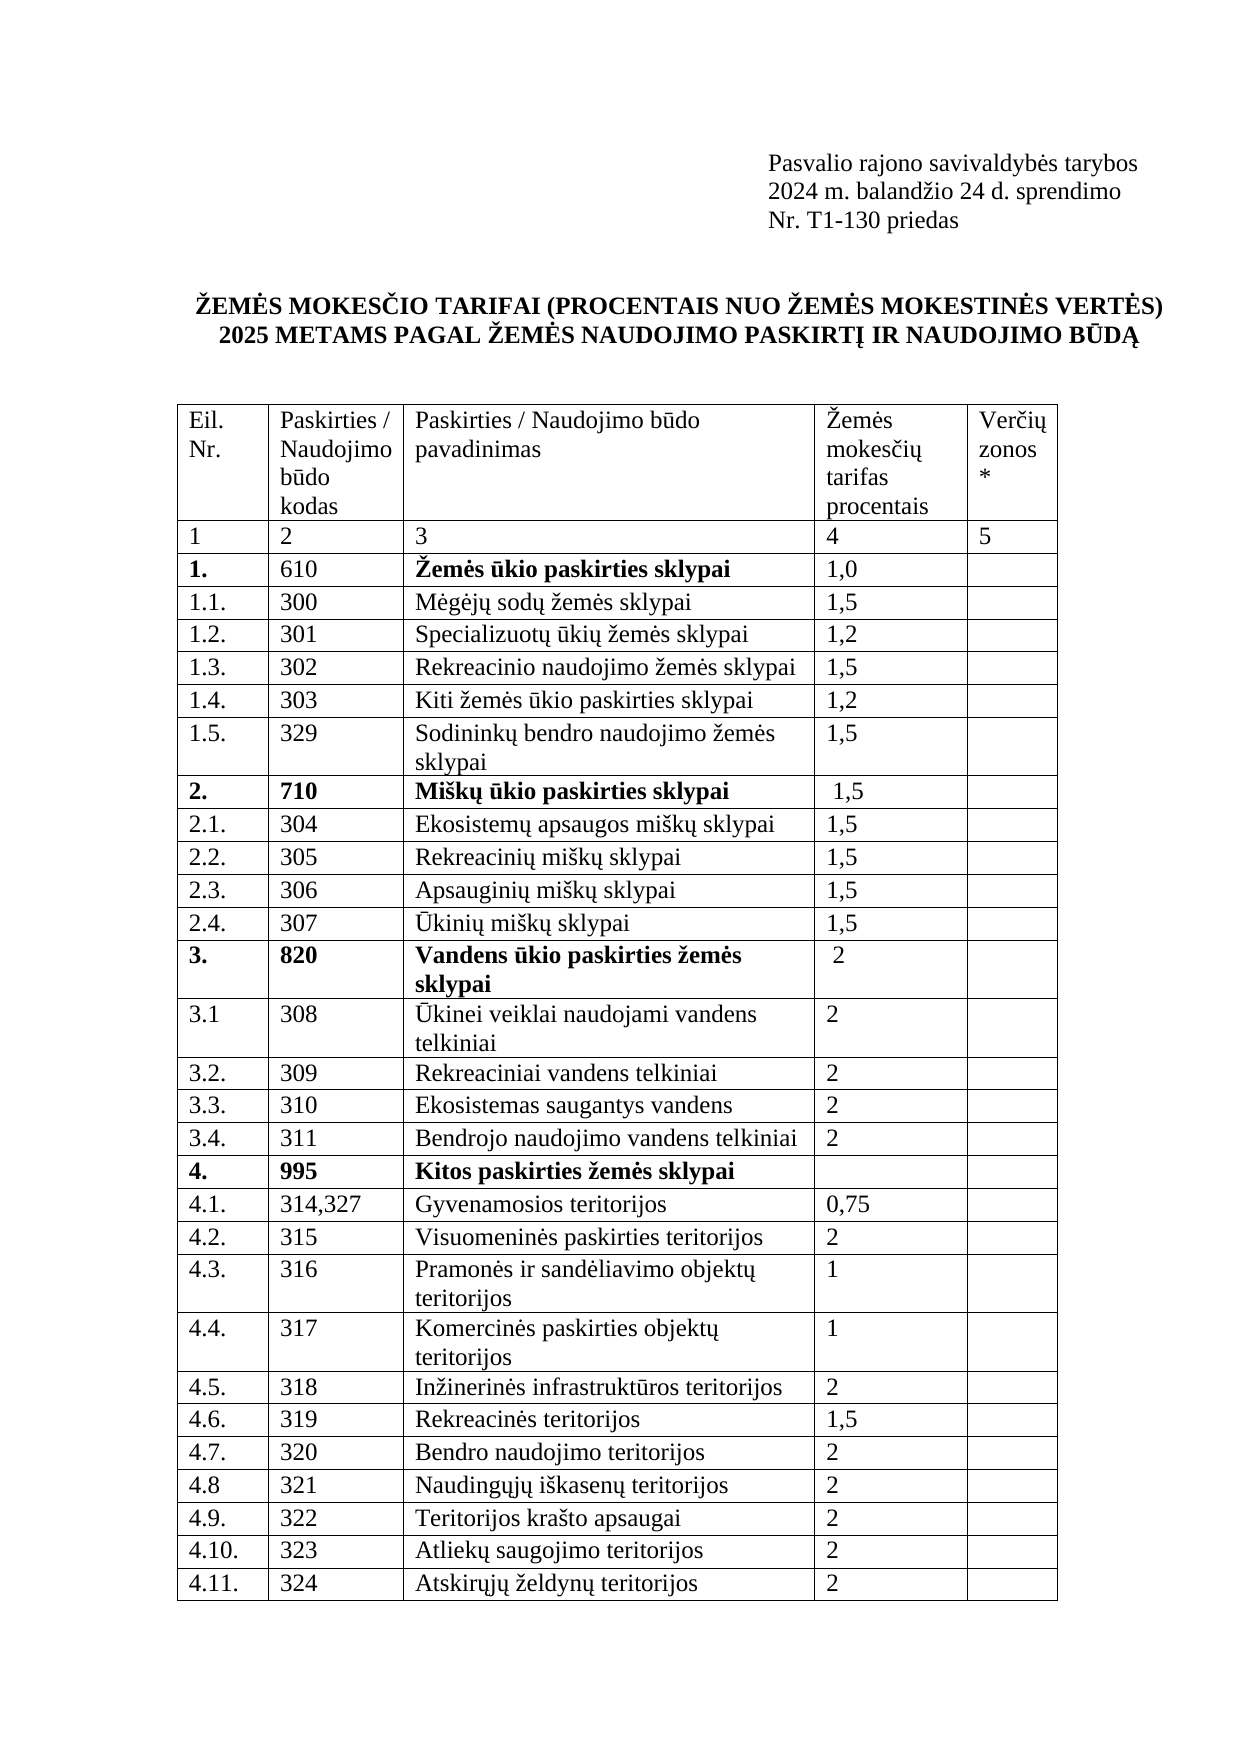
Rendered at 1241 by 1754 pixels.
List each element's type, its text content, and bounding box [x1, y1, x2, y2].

text Nr. T1-130 priedas [768, 205, 1181, 234]
table_cell 4.1. [178, 1189, 268, 1221]
table_cell Rekreacinio naudojimo žemės sklypai [404, 652, 814, 684]
table_cell Bendro naudojimo teritorijos [404, 1437, 814, 1469]
table_cell [968, 1255, 1057, 1312]
table_cell Miškų ūkio paskirties sklypai [404, 776, 814, 808]
table_cell [968, 1536, 1057, 1567]
table_cell 323 [269, 1536, 403, 1567]
table_cell 1,5 [815, 908, 967, 939]
table_header Paskirties / Naudojimo būdo pavadinimas [404, 405, 814, 520]
table_cell 1,0 [815, 554, 967, 586]
table_cell 2 [815, 1470, 967, 1502]
table_cell Mėgėjų sodų žemės sklypai [404, 587, 814, 618]
table_cell Ekosistemas saugantys vandens [404, 1090, 814, 1122]
table_cell 303 [269, 685, 403, 717]
table_cell Naudingųjų iškasenų teritorijos [404, 1470, 814, 1502]
table_cell 4.9. [178, 1503, 268, 1534]
table_cell 4 [815, 521, 967, 553]
table_cell 1.1. [178, 587, 268, 618]
table_cell Pramonės ir sandėliavimo objektų teritorijos [404, 1255, 814, 1312]
table_cell [968, 1437, 1057, 1469]
table_cell Komercinės paskirties objektų teritorijos [404, 1313, 814, 1371]
table_cell 0,75 [815, 1189, 967, 1221]
table_cell 2.4. [178, 908, 268, 939]
table_cell [968, 1123, 1057, 1155]
table_cell 3. [178, 941, 268, 998]
table_cell [968, 620, 1057, 651]
table_cell 306 [269, 875, 403, 907]
table_cell 5 [968, 521, 1057, 553]
table_cell 2. [178, 776, 268, 808]
table_cell 310 [269, 1090, 403, 1122]
table_cell [968, 587, 1057, 618]
table_cell 4.3. [178, 1255, 268, 1312]
table_cell Ūkinių miškų sklypai [404, 908, 814, 939]
table_cell 302 [269, 652, 403, 684]
table_cell 1.5. [178, 718, 268, 775]
table_cell [968, 554, 1057, 586]
table_cell 1.4. [178, 685, 268, 717]
table_cell 315 [269, 1222, 403, 1253]
table_cell 2.3. [178, 875, 268, 907]
table_cell 1 [178, 521, 268, 553]
table_cell 2.1. [178, 809, 268, 841]
table_cell Rekreaciniai vandens telkiniai [404, 1058, 814, 1089]
table_cell [968, 1470, 1057, 1502]
table_cell [968, 1404, 1057, 1436]
table_cell [968, 776, 1057, 808]
table_cell 1. [178, 554, 268, 586]
table_cell 314,327 [269, 1189, 403, 1221]
table_cell 2 [815, 1222, 967, 1253]
table_cell 3 [404, 521, 814, 553]
table_cell 995 [269, 1156, 403, 1188]
table_cell [968, 809, 1057, 841]
table_cell 4.2. [178, 1222, 268, 1253]
table_cell 4.6. [178, 1404, 268, 1436]
table_header Eil. Nr. [178, 405, 268, 520]
table_cell 2 [815, 1058, 967, 1089]
table_header Paskirties / Naudojimo būdo kodas [269, 405, 403, 520]
table_cell 301 [269, 620, 403, 651]
table_cell 300 [269, 587, 403, 618]
table_cell [968, 1569, 1057, 1600]
table_cell Ekosistemų apsaugos miškų sklypai [404, 809, 814, 841]
table_header Verčių zonos * [968, 405, 1057, 520]
table_cell 710 [269, 776, 403, 808]
table_cell 3.1 [178, 999, 268, 1057]
table_cell [968, 652, 1057, 684]
table_cell Kitos paskirties žemės sklypai [404, 1156, 814, 1188]
table_cell [968, 1058, 1057, 1089]
table_cell 2 [815, 1437, 967, 1469]
table_cell 304 [269, 809, 403, 841]
table_cell [968, 1222, 1057, 1253]
table_cell [968, 999, 1057, 1057]
table_cell Visuomeninės paskirties teritorijos [404, 1222, 814, 1253]
table_cell [968, 1503, 1057, 1534]
table_cell Specializuotų ūkių žemės sklypai [404, 620, 814, 651]
table_cell [968, 941, 1057, 998]
table_cell Rekreacinių miškų sklypai [404, 842, 814, 874]
table_cell Žemės ūkio paskirties sklypai [404, 554, 814, 586]
table_cell 2 [815, 1372, 967, 1403]
table_cell 1 [815, 1313, 967, 1371]
text 2024 m. balandžio 24 d. sprendimo [768, 176, 1181, 205]
table_cell 4.7. [178, 1437, 268, 1469]
table_cell 2 [815, 1536, 967, 1567]
table_cell 2.2. [178, 842, 268, 874]
table_cell [968, 1156, 1057, 1188]
table_cell 1,5 [815, 776, 967, 808]
table_cell Ūkinei veiklai naudojami vandens telkiniai [404, 999, 814, 1057]
table_cell 324 [269, 1569, 403, 1600]
table_cell Atskirųjų želdynų teritorijos [404, 1569, 814, 1600]
table_cell 318 [269, 1372, 403, 1403]
table_cell 4.4. [178, 1313, 268, 1371]
table_cell [968, 875, 1057, 907]
table_cell Bendrojo naudojimo vandens telkiniai [404, 1123, 814, 1155]
table_cell 1,2 [815, 620, 967, 651]
table_cell 2 [815, 941, 967, 998]
table_cell 4.11. [178, 1569, 268, 1600]
table_cell 3.2. [178, 1058, 268, 1089]
table_cell 1,5 [815, 587, 967, 618]
table_cell 1 [815, 1255, 967, 1312]
table_cell 1.2. [178, 620, 268, 651]
table_cell Apsauginių miškų sklypai [404, 875, 814, 907]
table_cell 2 [269, 521, 403, 553]
table_cell [968, 1372, 1057, 1403]
table_cell 320 [269, 1437, 403, 1469]
table_cell [968, 685, 1057, 717]
table_cell Kiti žemės ūkio paskirties sklypai [404, 685, 814, 717]
text Pasvalio rajono savivaldybės tarybos [768, 148, 1181, 176]
table_cell Inžinerinės infrastruktūros teritorijos [404, 1372, 814, 1403]
table_cell Rekreacinės teritorijos [404, 1404, 814, 1436]
table_cell 309 [269, 1058, 403, 1089]
table_cell Sodininkų bendro naudojimo žemės sklypai [404, 718, 814, 775]
table_cell 3.4. [178, 1123, 268, 1155]
table_cell 2 [815, 999, 967, 1057]
table_cell 4. [178, 1156, 268, 1188]
table_cell Teritorijos krašto apsaugai [404, 1503, 814, 1534]
table_cell 1,5 [815, 652, 967, 684]
table_cell Gyvenamosios teritorijos [404, 1189, 814, 1221]
table_cell 1,2 [815, 685, 967, 717]
table_cell [968, 1189, 1057, 1221]
table_cell 3.3. [178, 1090, 268, 1122]
table_cell 316 [269, 1255, 403, 1312]
table_cell 311 [269, 1123, 403, 1155]
table_cell 2 [815, 1123, 967, 1155]
table_cell [815, 1156, 967, 1188]
table_cell 2 [815, 1090, 967, 1122]
table_cell 329 [269, 718, 403, 775]
table_cell 317 [269, 1313, 403, 1371]
table_cell 1,5 [815, 1404, 967, 1436]
table_cell 1,5 [815, 718, 967, 775]
table_cell 307 [269, 908, 403, 939]
table_header Žemės mokesčių tarifas procentais [815, 405, 967, 520]
table_cell [968, 1090, 1057, 1122]
table_cell 319 [269, 1404, 403, 1436]
table_cell 1,5 [815, 842, 967, 874]
table_cell 1.3. [178, 652, 268, 684]
table_cell [968, 718, 1057, 775]
table_cell 2 [815, 1503, 967, 1534]
table_cell 4.5. [178, 1372, 268, 1403]
table_cell 321 [269, 1470, 403, 1502]
table_cell [968, 842, 1057, 874]
table_cell 4.10. [178, 1536, 268, 1567]
table_cell 1,5 [815, 809, 967, 841]
table_cell 4.8 [178, 1470, 268, 1502]
table_cell 308 [269, 999, 403, 1057]
table_cell 820 [269, 941, 403, 998]
table_cell 322 [269, 1503, 403, 1534]
table_cell 2 [815, 1569, 967, 1600]
table_cell 1,5 [815, 875, 967, 907]
table_cell 610 [269, 554, 403, 586]
table_cell Atliekų saugojimo teritorijos [404, 1536, 814, 1567]
table_cell [968, 908, 1057, 939]
text Žemės mokesčio TARIFAI (PROCENTAIS NUO ŽEMĖS MOKESTINĖS VERTĖS) 2025 metams pagal žemės naudojimo paskirtį IR NAUDOJIMO BŪDĄ [177, 291, 1181, 349]
table_cell [968, 1313, 1057, 1371]
table_cell Vandens ūkio paskirties žemės sklypai [404, 941, 814, 998]
table_cell 305 [269, 842, 403, 874]
